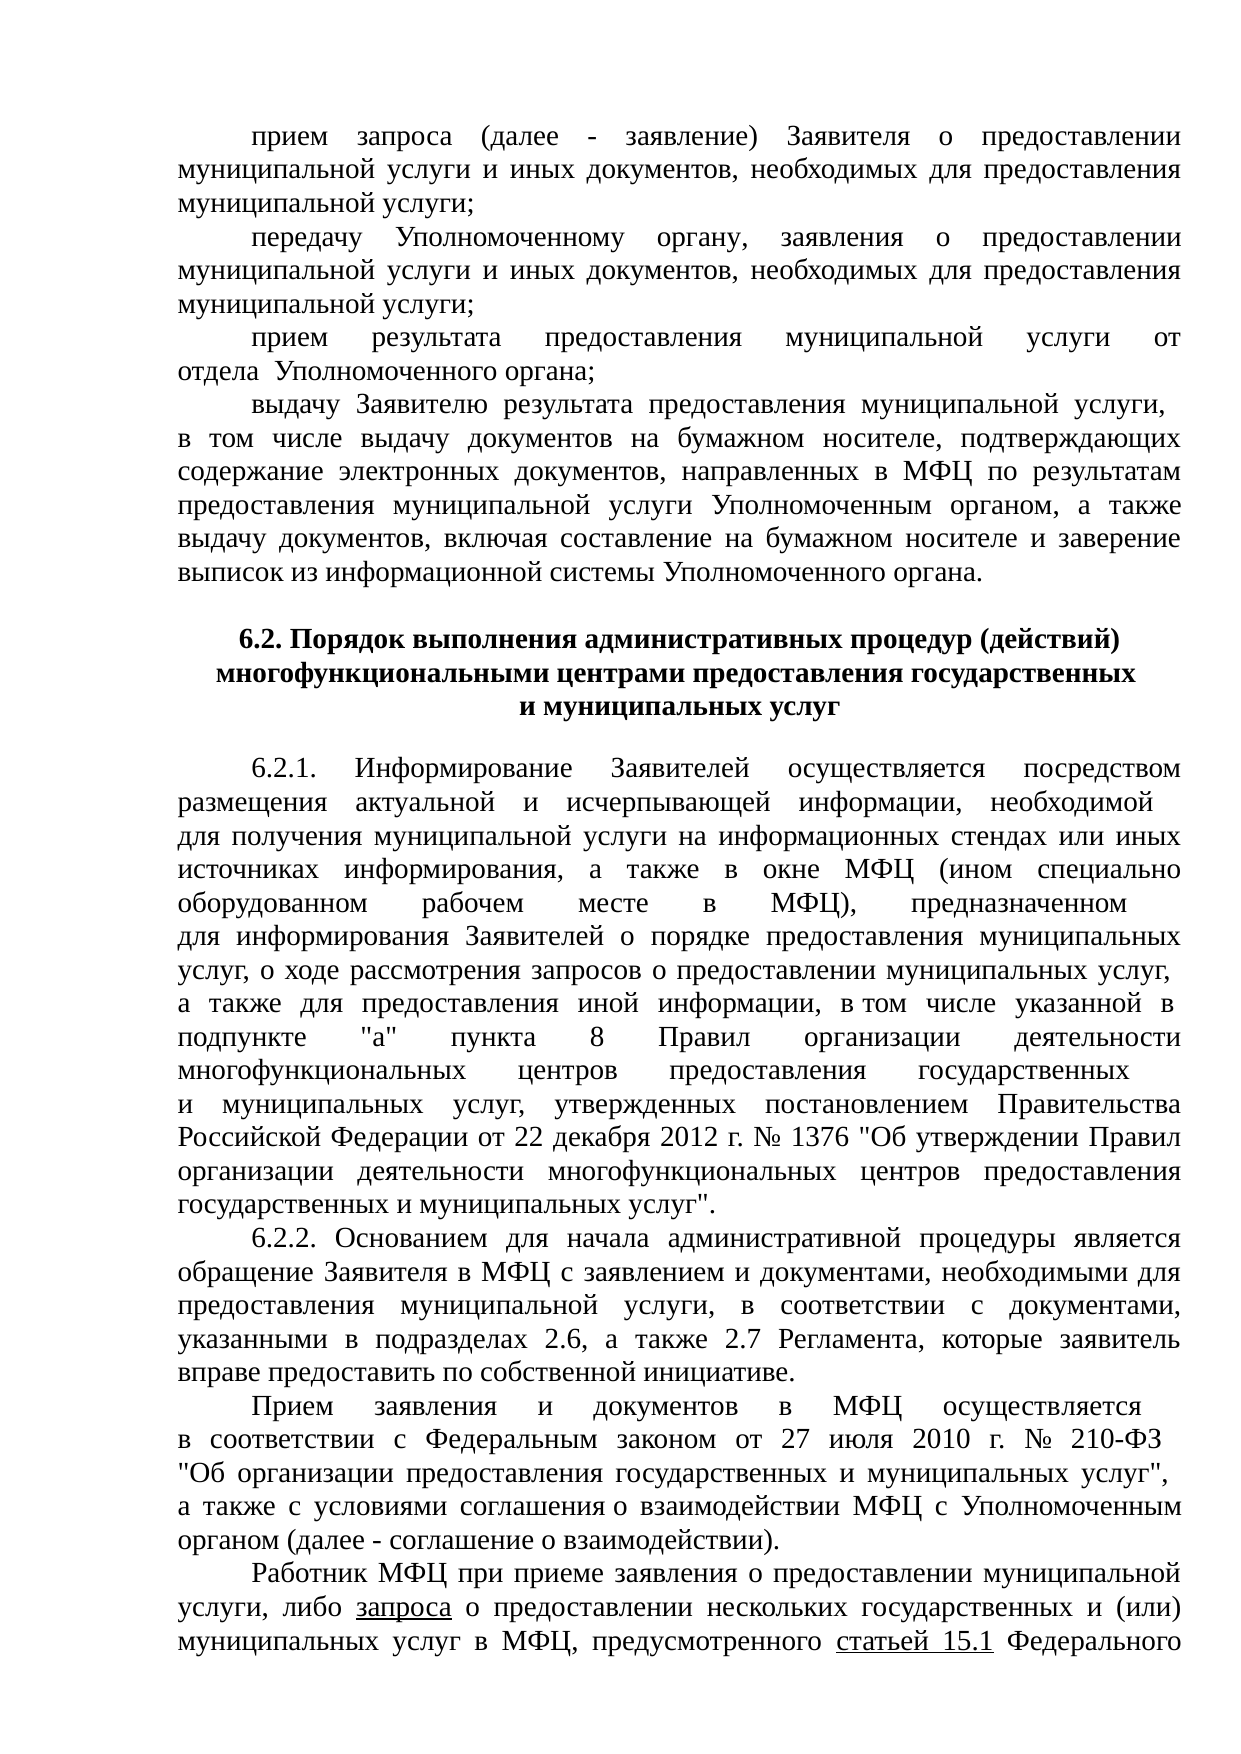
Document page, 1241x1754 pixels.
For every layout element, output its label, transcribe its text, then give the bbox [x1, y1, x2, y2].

text Работник МФЦ при приеме заявления о предоставлении муниципальной услуги, либо запроса о предоставлении нескольких государственных и (или) муниципальных услуг в МФЦ, предусмотренного статьей 15.1 Федерального [177, 1556, 1182, 1656]
text прием результата предоставления муниципальной услуги от отдела Уполномоченного органа; [177, 319, 1182, 386]
text 6.2. Порядок выполнения административных процедур (действий) многофункциональными центрами предоставления государственных и муниципальных услуг [177, 621, 1182, 722]
text 6.2.1. Информирование Заявителей осуществляется посредством размещения актуальной и исчерпывающей информации, необходимой для получения муниципальной услуги на информационных стендах или иных источниках информирования, а также в окне МФЦ (ином специально оборудованном рабочем месте в МФЦ), предназначенном для информирования Заявителей о порядке предоставления муниципальных услуг, о ходе рассмотрения запросов о предоставлении муниципальных услуг, а также для предоставления иной информации, в том числе указанной в подпункте "а" пункта 8 Правил организации деятельности многофункциональных центров предоставления государственных и муниципальных услуг, утвержденных постановлением Правительства Российской Федерации от 22 декабря 2012 г. № 1376 "Об утверждении Правил организации деятельности многофункциональных центров предоставления государственных и муниципальных услуг". [177, 751, 1182, 1220]
text 6.2.2. Основанием для начала административной процедуры является обращение Заявителя в МФЦ с заявлением и документами, необходимыми для предоставления муниципальной услуги, в соответствии с документами, указанными в подразделах 2.6, а также 2.7 Регламента, которые заявитель вправе предоставить по собственной инициативе. [177, 1220, 1182, 1388]
text передачу Уполномоченному органу, заявления о предоставлении муниципальной услуги и иных документов, необходимых для предоставления муниципальной услуги; [177, 219, 1182, 319]
text прием запроса (далее - заявление) Заявителя о предоставлении муниципальной услуги и иных документов, необходимых для предоставления муниципальной услуги; [177, 118, 1182, 219]
text Прием заявления и документов в МФЦ осуществ­ляется в соответствии с Федеральным законом от 27 июля 2010 г. № 210-ФЗ "Об организации предоставления государственных и муниципальных услуг", а также с условиями соглашения о взаимодействии МФЦ с Уполномоченным органом (далее - соглашение о взаимодействии). [177, 1388, 1182, 1556]
text выдачу Заявителю результата предоставления муниципальной услуги, в том числе выдачу документов на бумажном носителе, подтверждающих содержание электронных документов, направленных в МФЦ по результатам предоставления муниципальной услуги Уполномоченным органом, а также выдачу документов, включая составление на бумажном носителе и заверение выписок из информационной системы Уполномоченного органа. [177, 386, 1182, 588]
